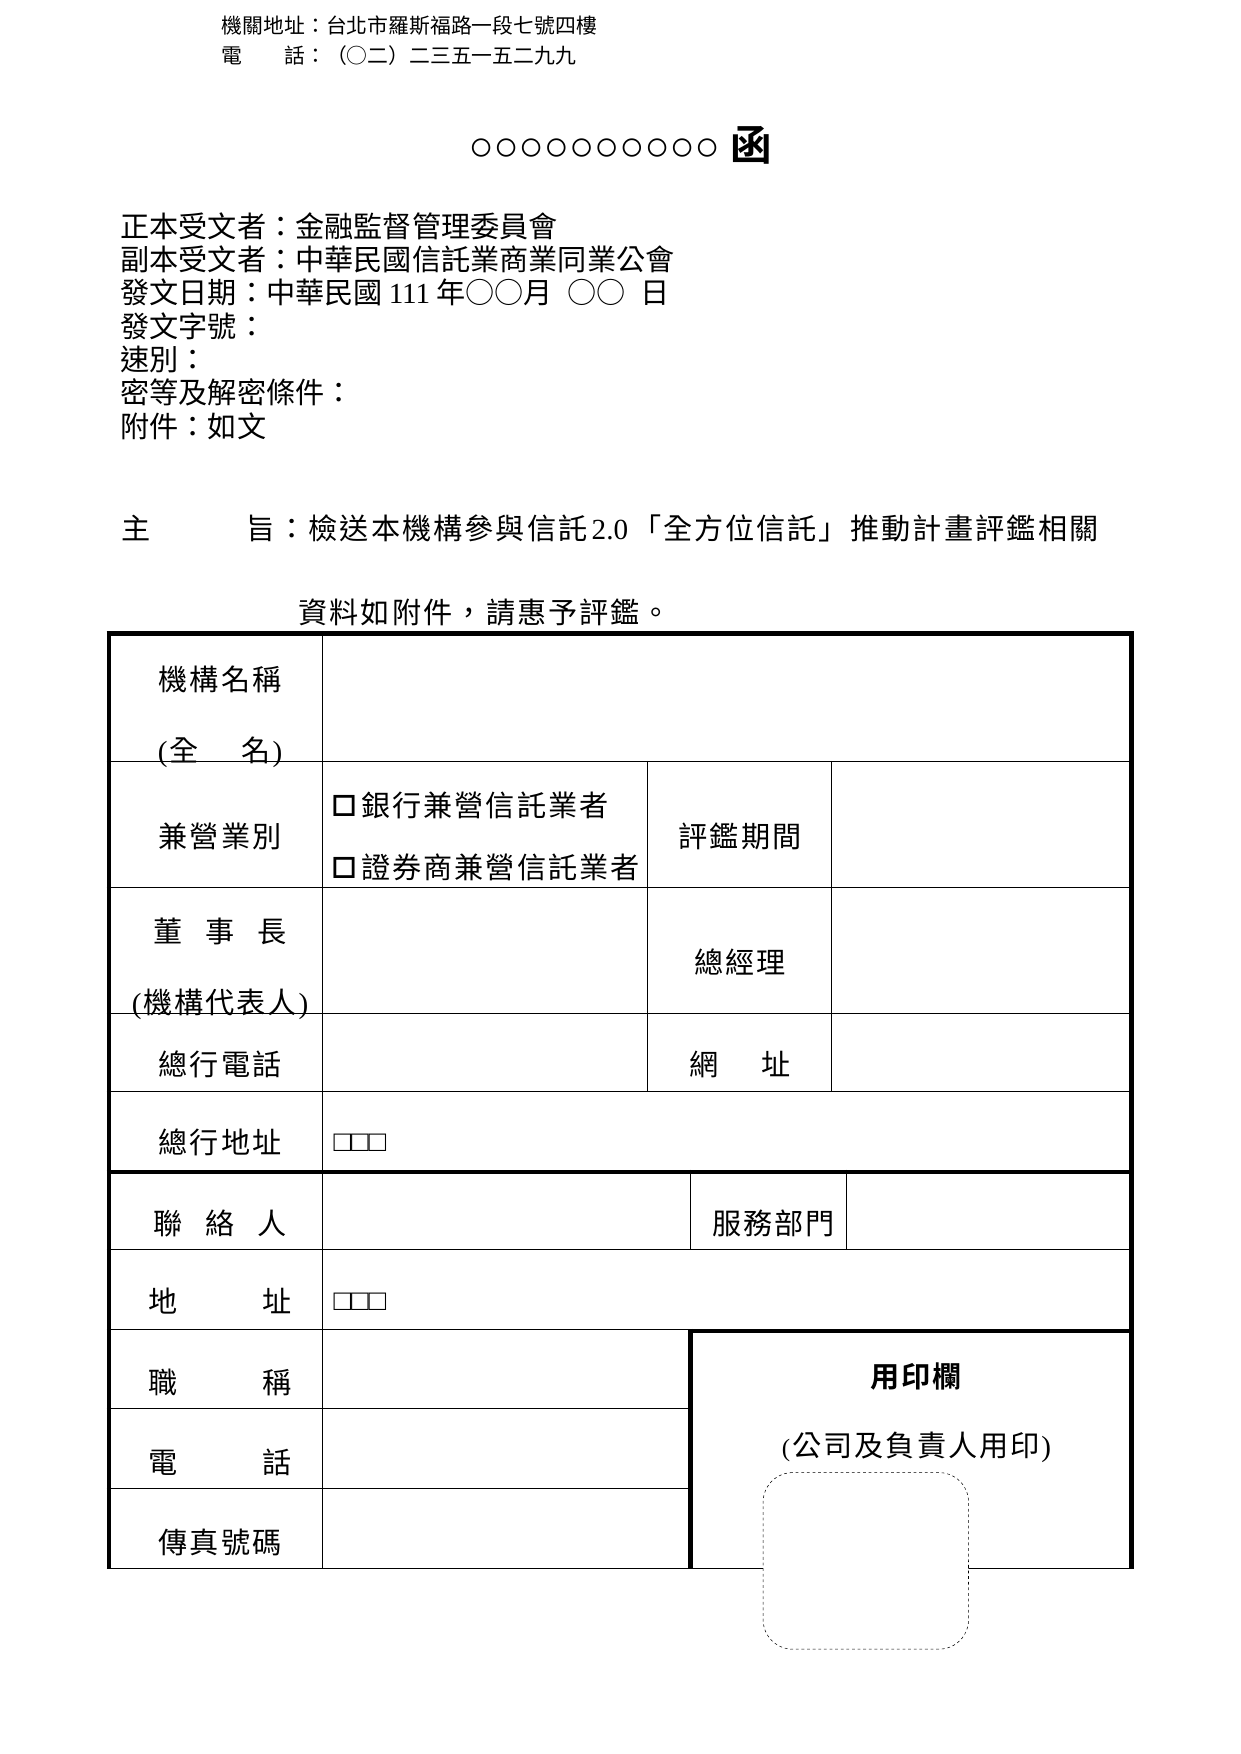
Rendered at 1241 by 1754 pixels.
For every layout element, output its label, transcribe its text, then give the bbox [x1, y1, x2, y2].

text 發文字號： [120, 310, 1120, 344]
table_cell [832, 762, 1129, 887]
table_cell 總行地址 [111, 1092, 322, 1169]
table_cell 兼營業別 [111, 762, 322, 887]
text 密等及解密條件： [120, 377, 1120, 410]
table_cell □□□ [323, 1250, 1129, 1329]
table_cell 傳真號碼 [111, 1489, 322, 1567]
text 機關地址：台北市羅斯福路一段七號四樓 [222, 9, 601, 39]
table_cell 服務部門 [691, 1174, 846, 1249]
table_cell 評鑑期間 [648, 762, 831, 887]
table_cell 網 址 [648, 1014, 831, 1091]
text 主 旨：檢送本機構參與信託2.0「全方位信託」推動計畫評鑑相關資料如附件，請惠予評鑑。 [120, 444, 1120, 631]
text [207, 2, 616, 100]
table_cell 董 事 長 (機構代表人) [111, 888, 322, 1013]
table_cell 總行電話 [111, 1014, 322, 1091]
text 電 話：（○二）二三五一五二九九 [222, 39, 601, 69]
table_header 機構名稱 (全 名) [111, 636, 322, 761]
table_cell [323, 1174, 690, 1249]
text 正本受文者：金融監督管理委員會 [120, 210, 1120, 244]
table_cell [323, 888, 647, 1013]
table_cell 總經理 [648, 888, 831, 1013]
table_cell [323, 1330, 688, 1408]
table_cell [847, 1174, 1129, 1249]
table_cell □□□ [323, 1092, 1129, 1169]
table_cell [323, 1409, 688, 1488]
table_cell [832, 888, 1129, 1013]
table_cell 職 稱 [111, 1330, 322, 1408]
table_cell [323, 1014, 647, 1091]
table_cell 用印欄 (公司及負責人用印) [693, 1333, 1129, 1567]
text 附件：如文 [120, 410, 1120, 444]
table_cell 地 址 [111, 1250, 322, 1329]
table_cell [832, 1014, 1129, 1091]
text 發文日期：中華民國111年○○月 ○○ 日 [120, 277, 1120, 310]
text 速別： [120, 344, 1120, 377]
table_header [323, 636, 1129, 761]
table_cell 電 話 [111, 1409, 322, 1488]
table_cell 銀行兼營信託業者 證券商兼營信託業者 [323, 762, 647, 887]
table_cell 聯 絡 人 [111, 1174, 322, 1249]
text ○○○○○○○○○○ 函 [120, 127, 1120, 169]
text 副本受文者：中華民國信託業商業同業公會 [120, 244, 1120, 277]
table_cell [323, 1489, 688, 1567]
